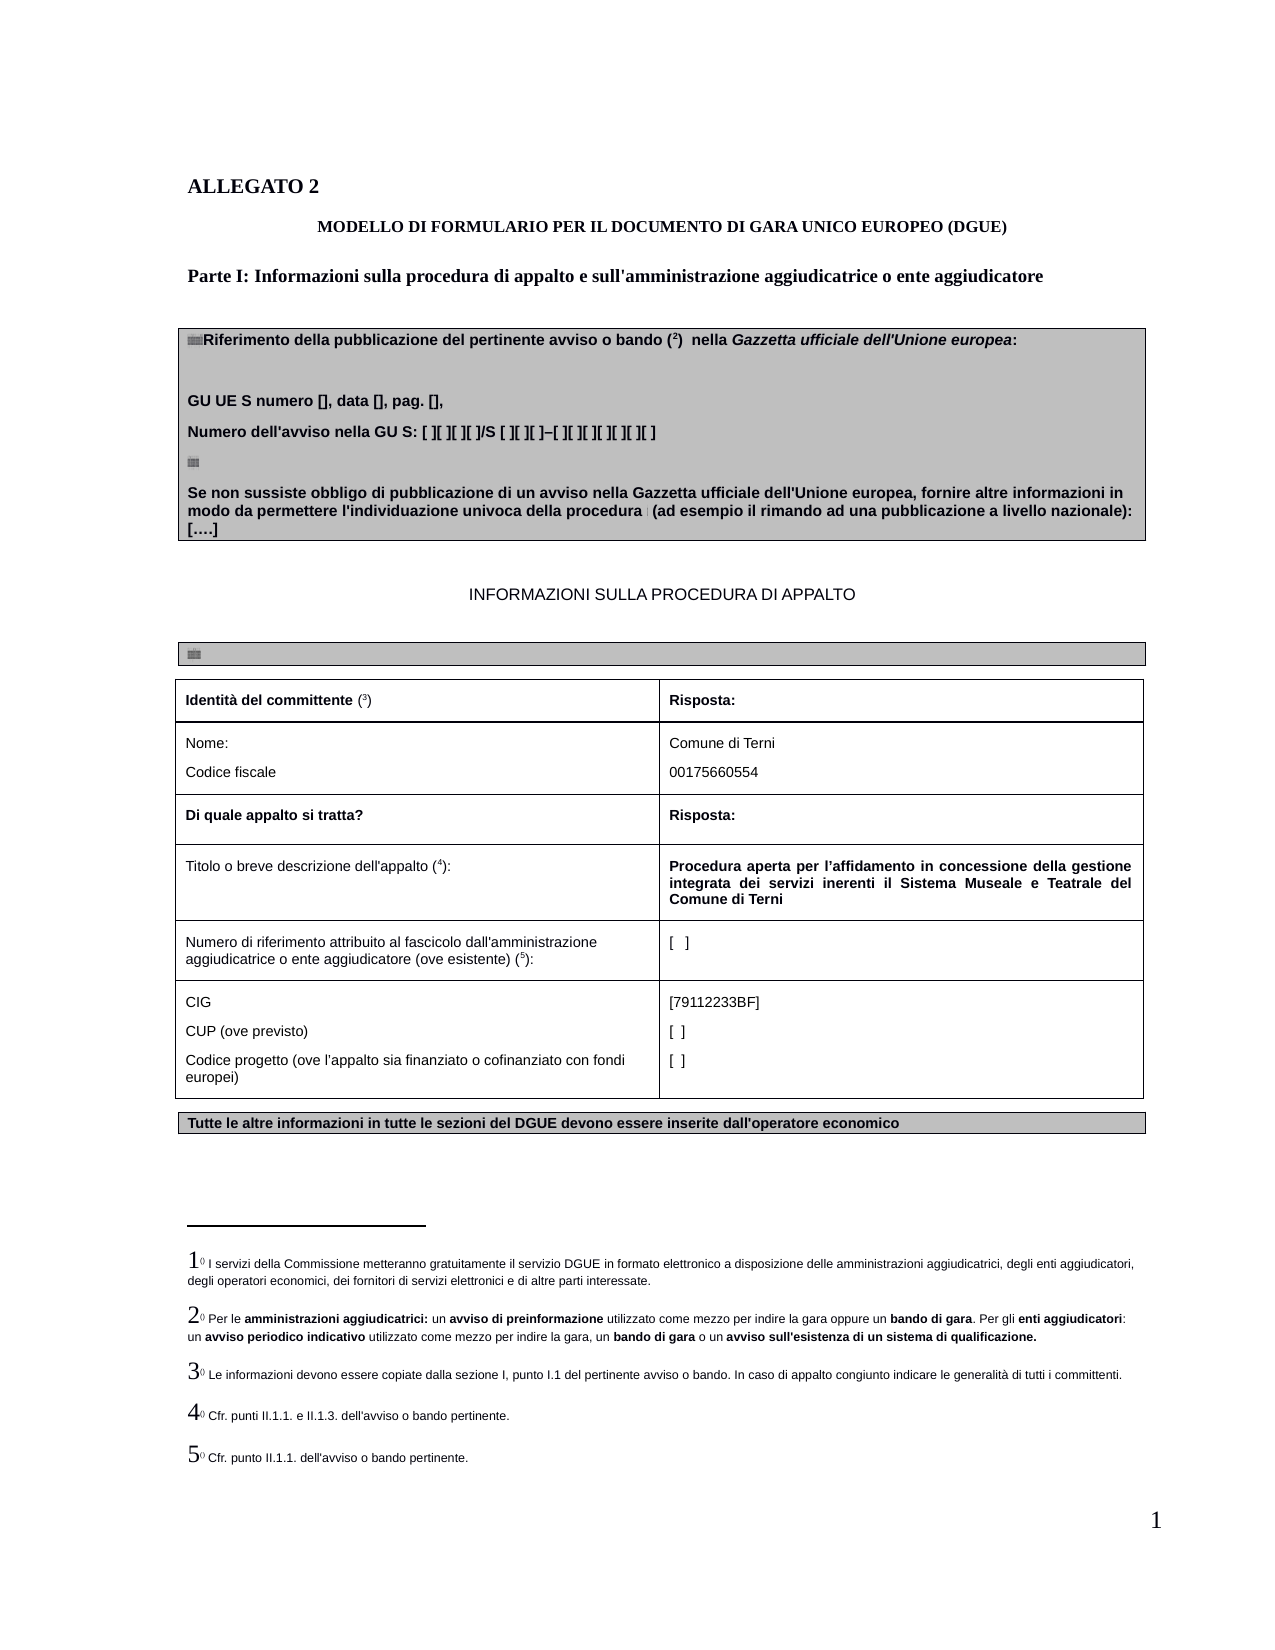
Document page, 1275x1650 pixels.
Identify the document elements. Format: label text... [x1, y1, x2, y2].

table_cell Comune di Terni 00175660554 [660, 723, 1143, 793]
table_cell Di quale appalto si tratta? [176, 795, 659, 844]
table_cell [ ] [660, 921, 1143, 980]
table_cell Titolo o breve descrizione dell'appalto (): [176, 845, 659, 920]
table_cell Risposta: [660, 795, 1143, 844]
text Se non è pubblicato un avviso di indizione di gara nella GU UE, l'amministrazione aggiudicatrice o l'ente aggiudicatore deve compilare le informazioni in modo da permettere l'individuazione univoca della procedura di appalto: [179, 450, 1145, 471]
text Le informazioni richieste dalla parte I saranno acquisite automaticamente a condizione che per generare e compilare il DGUE sia utilizzato il servizio DGUE in formato elettronico. In caso contrario tali informazioni devono essere inserite dall'operatore economico. [179, 643, 1145, 665]
text Per le procedure di appalto per le quali è stato pubblicato un avviso di indizione di gara nella Gazzetta ufficiale dell'Unione europea le informazioni richieste dalla parte I saranno acquisite automaticamente, a condizione che per generare e compilare il DGUE sia utilizzato il servizio DGUE elettronico (). Riferimento della pubblicazione del pertinente avviso o bando () nella Gazzetta ufficiale dell'Unione europea: [179, 329, 1145, 349]
text Allegato 2 [187, 174, 1137, 198]
text Numero dell'avviso nella GU S: [ ][ ][ ][ ]/S [ ][ ][ ]–[ ][ ][ ][ ][ ][ ][ ] [179, 419, 1145, 441]
text ModEllo di formulario per il documento di gara unico europeo (DGUE) [187, 217, 1137, 236]
title Informazioni sulla procedura di appalto [187, 585, 1137, 604]
text () I servizi della Commissione metteranno gratuitamente il servizio DGUE in formato elettronico a disposizione delle amministrazioni aggiudicatrici, degli enti aggiudicatori, degli operatori economici, dei fornitori di servizi elettronici e di altre parti interessate. [187, 1245, 1137, 1288]
table_header Risposta: [660, 680, 1143, 721]
text GU UE S numero [], data [], pag. [], [179, 389, 1145, 410]
table_cell Procedura aperta per l’affidamento in concessione della gestione integrata dei servizi inerenti il Sistema Museale e Teatrale del Comune di Terni [660, 845, 1143, 920]
table_header Identità del committente () [176, 680, 659, 721]
text () Per le amministrazioni aggiudicatrici: un avviso di preinformazione utilizzato come mezzo per indire la gara oppure un bando di gara. Per gli enti aggiudicatori: un avviso periodico indicativo utilizzato come mezzo per indire la gara, un bando di gara o un avviso sull'esistenza di un sistema di qualificazione. [187, 1301, 1137, 1344]
title Parte I: Informazioni sulla procedura di appalto e sull'amministrazione aggiudicatrice o ente aggiudicatore [187, 265, 1137, 287]
text Tutte le altre informazioni in tutte le sezioni del DGUE devono essere inserite dall'operatore economico [179, 1113, 1145, 1133]
table_cell CIG CUP (ove previsto) Codice progetto (ove l’appalto sia finanziato o cofinanziato con fondi europei) [176, 981, 659, 1098]
table_cell [79112233BF] [ ] [ ] [660, 981, 1143, 1098]
text Se non sussiste obbligo di pubblicazione di un avviso nella Gazzetta ufficiale dell'Unione europea, fornire altre informazioni in modo da permettere l'individuazione univoca della procedura di appalto (ad esempio il rimando ad una pubblicazione a livello nazionale): [….] [179, 481, 1145, 540]
table_cell Nome: Codice fiscale [176, 723, 659, 793]
table_cell Numero di riferimento attribuito al fascicolo dall'amministrazione aggiudicatrice o ente aggiudicatore (ove esistente) (): [176, 921, 659, 980]
